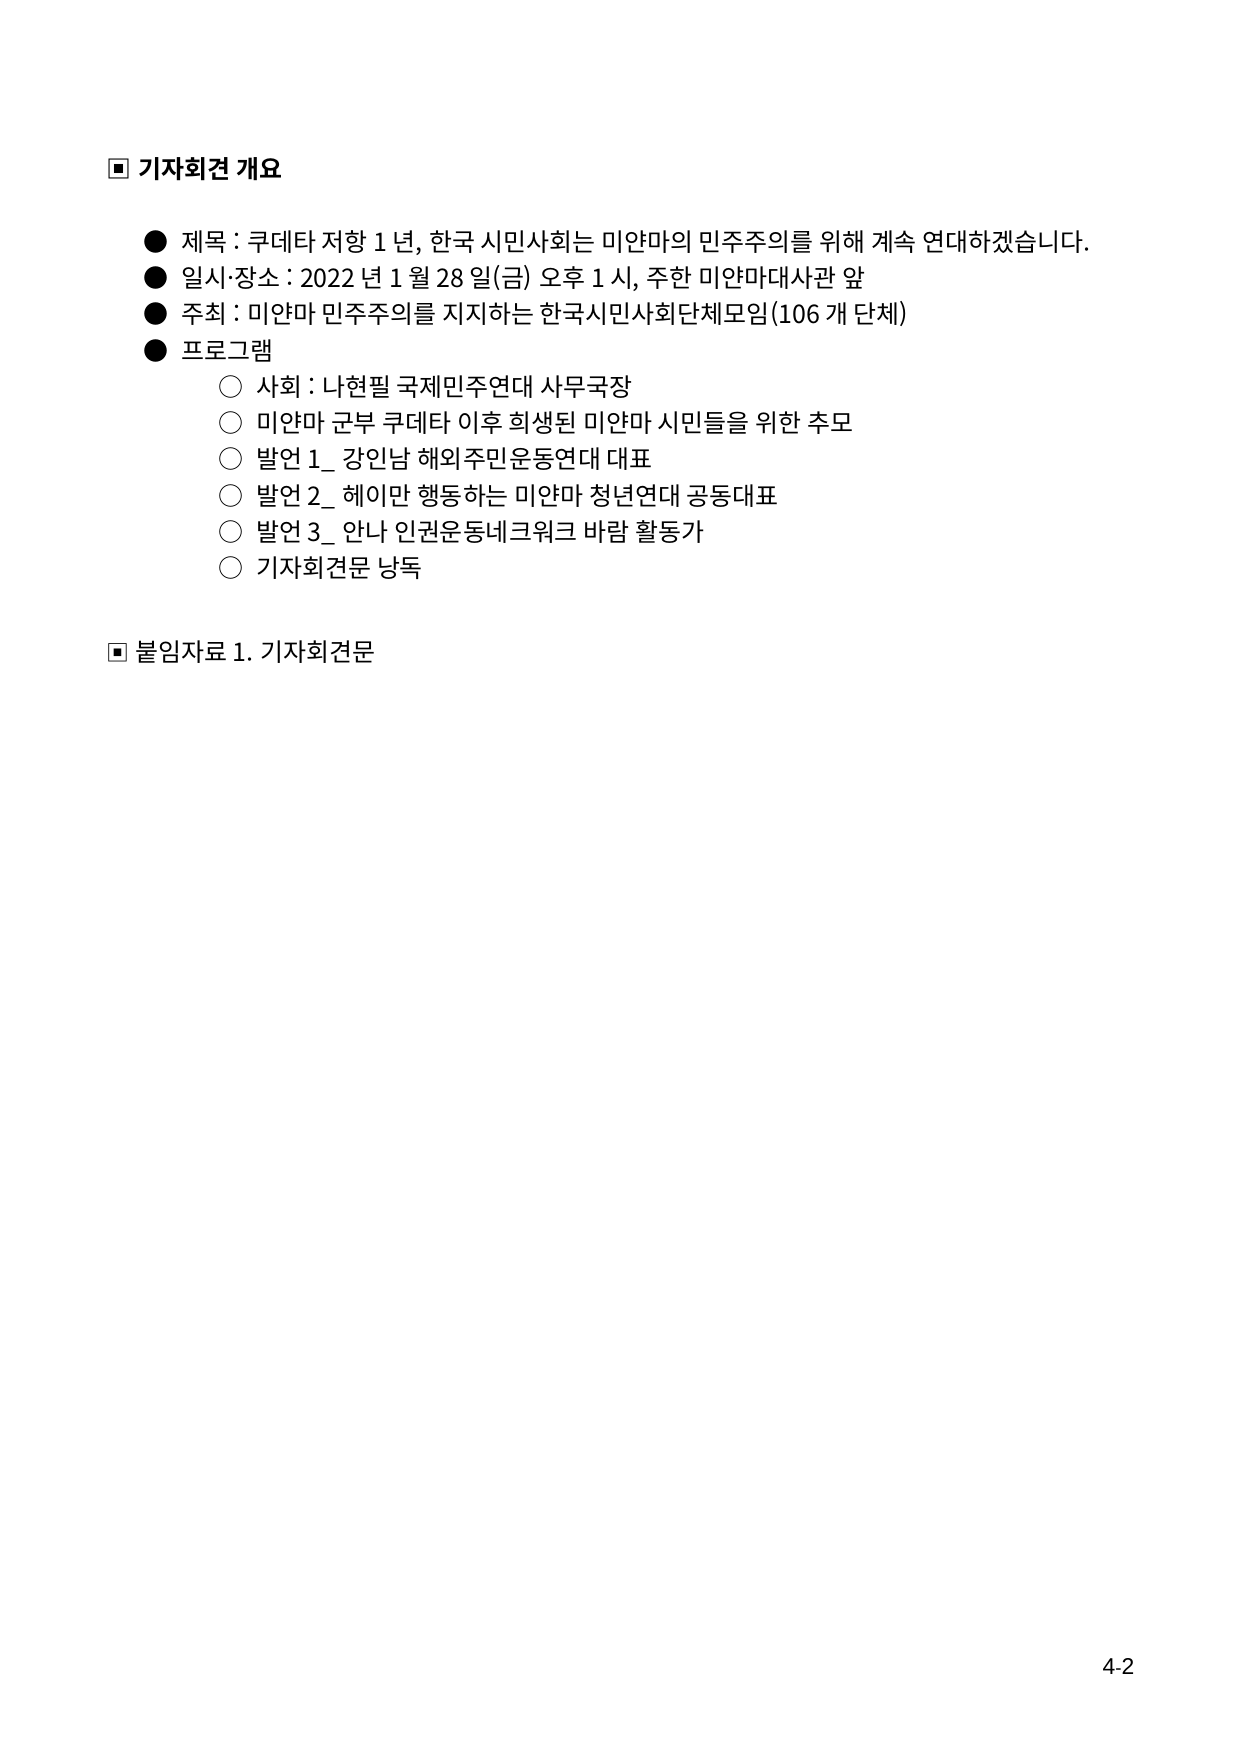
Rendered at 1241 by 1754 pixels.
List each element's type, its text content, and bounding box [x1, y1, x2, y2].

list 사회 : 나현필 국제민주연대 사무국장 [219, 367, 1134, 403]
list 발언2_ 헤이만 행동하는 미얀마 청년연대 공동대표 [219, 476, 1134, 512]
list 발언1_ 강인남 해외주민운동연대 대표 [219, 440, 1134, 476]
text ▣ 붙임자료1. 기자회견문 [106, 632, 1134, 668]
list 발언3_ 안나 인권운동네크워크 바람 활동가 [219, 512, 1134, 548]
list 미얀마 군부 쿠데타 이후 희생된 미얀마 시민들을 위한 추모 [219, 403, 1134, 440]
list 프로그램 [144, 331, 1134, 367]
list 일시·장소 : 2022년 1월 28일(금) 오후 1시, 주한 미얀마대사관 앞 [144, 258, 1134, 295]
list 제목 : 쿠데타 저항 1년, 한국 시민사회는 미얀마의 민주주의를 위해 계속 연대하겠습니다. [144, 222, 1134, 258]
list 주최 : 미얀마 민주주의를 지지하는 한국시민사회단체모임(106개 단체) [144, 295, 1134, 331]
text ▣ 기자회견 개요 [106, 150, 1134, 186]
list 기자회견문 낭독 [219, 548, 1134, 585]
